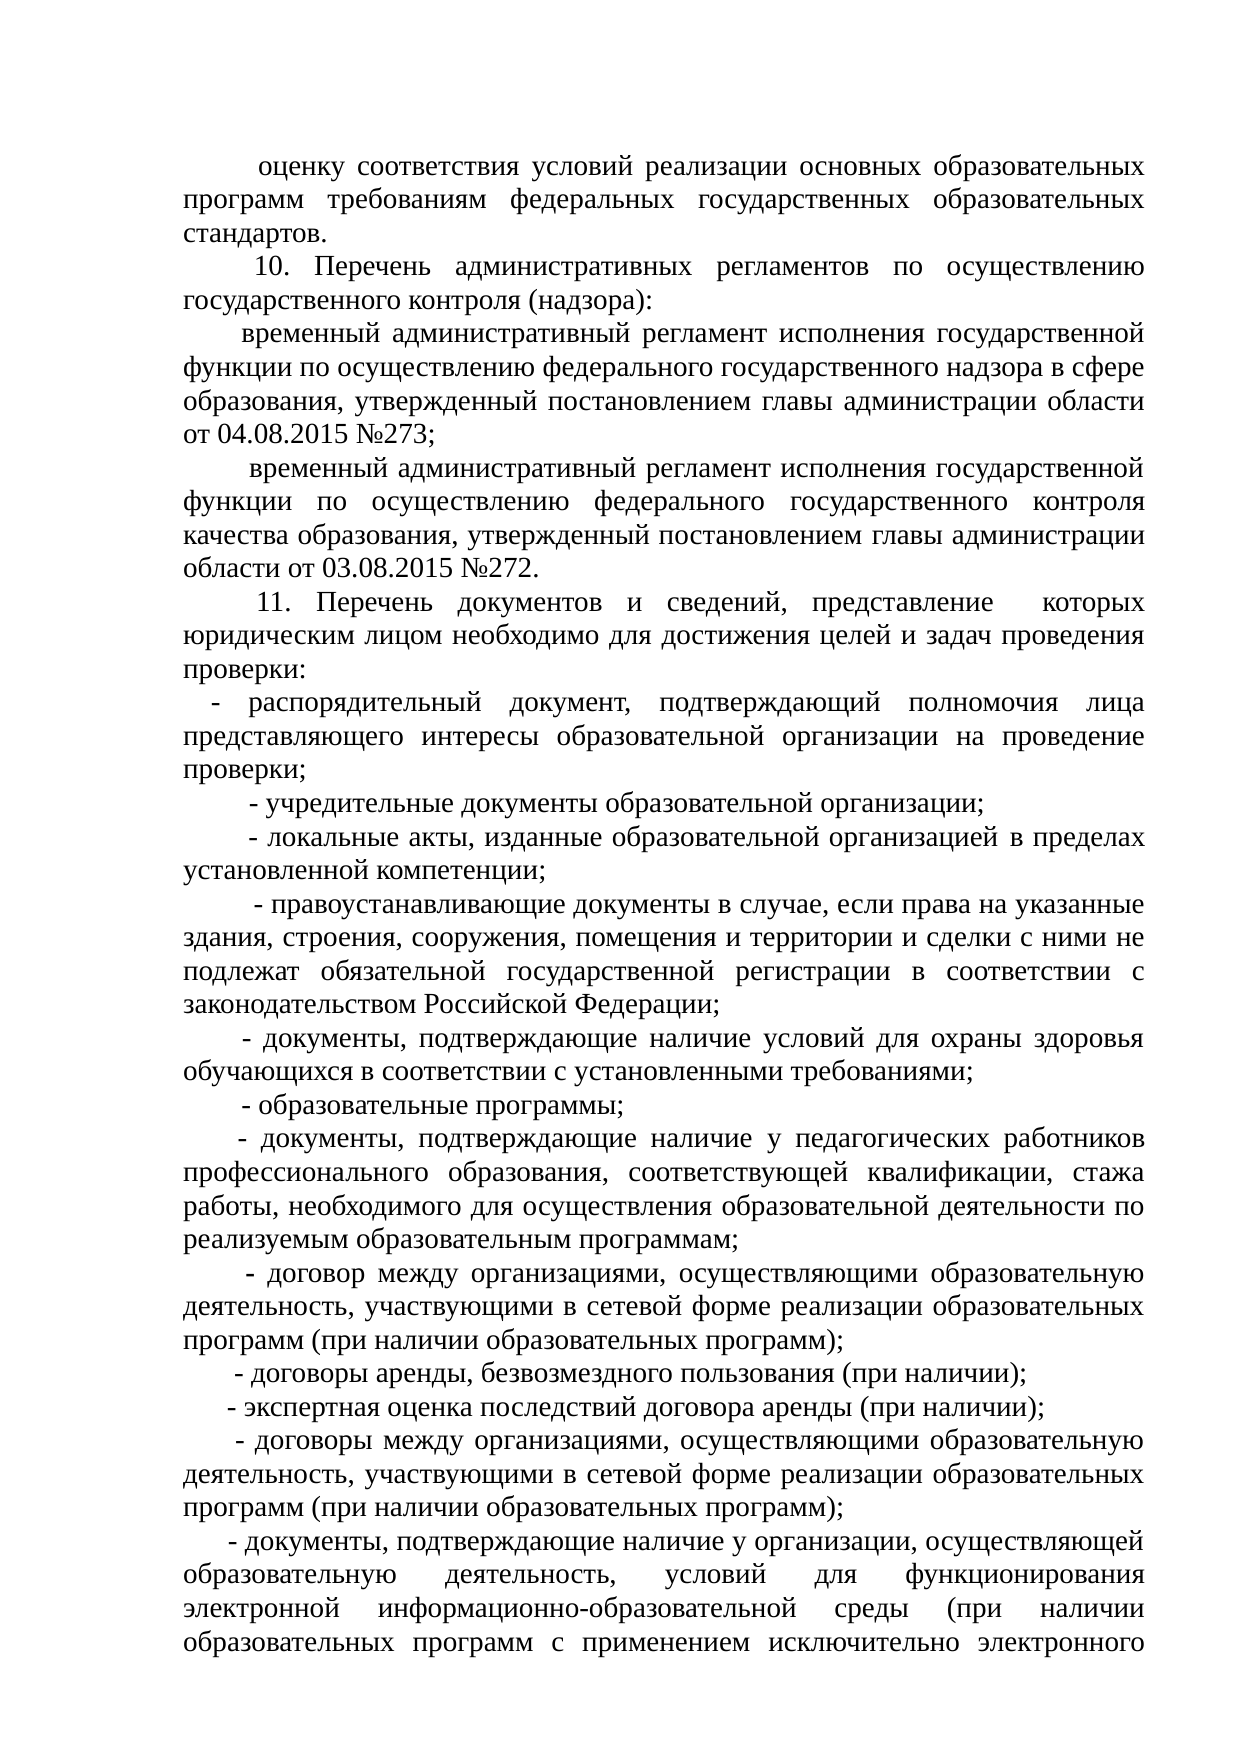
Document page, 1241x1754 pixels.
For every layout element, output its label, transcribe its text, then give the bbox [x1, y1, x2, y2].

list - договоры аренды, безвозмездного пользования (при наличии); [183, 1355, 1145, 1389]
list временный административный регламент исполнения государственной функции по осуществлению федерального государственного контроля качества образования, утвержденный постановлением главы администрации области от 03.08.2015 №272. [183, 450, 1145, 584]
text временный административный регламент исполнения государственной функции по осуществлению федерального государственного надзора в сфере образования, утвержденный постановлением главы администрации области от 04.08.2015 №273; [183, 316, 1145, 450]
list - документы, подтверждающие наличие у организации, осуществляющей образовательную деятельность, условий для функционирования электронной информационно-образовательной среды (при наличии образовательных программ с применением исключительно электронного [183, 1523, 1145, 1657]
list - экспертная оценка последствий договора аренды (при наличии); [183, 1389, 1145, 1422]
list - учредительные документы образовательной организации; [183, 785, 1145, 819]
list - образовательные программы; [183, 1087, 1145, 1121]
text оценку соответствия условий реализации основных образовательных программ требованиям федеральных государственных образовательных стандартов. [183, 148, 1145, 248]
list - правоустанавливающие документы в случае, если права на указанные здания, строения, сооружения, помещения и территории и сделки с ними не подлежат обязательной государственной регистрации в соответствии с законодательством Российской Федерации; [183, 886, 1145, 1020]
list - локальные акты, изданные образовательной организацией в пределах установленной компетенции; [183, 819, 1145, 886]
list 10. Перечень административных регламентов по осуществлению государственного контроля (надзора): [183, 248, 1145, 316]
list - документы, подтверждающие наличие у педагогических работников профессионального образования, соответствующей квалификации, стажа работы, необходимого для осуществления образовательной деятельности по реализуемым образовательным программам; [183, 1121, 1145, 1255]
list - документы, подтверждающие наличие условий для охраны здоровья обучающихся в соответствии с установленными требованиями; [183, 1020, 1145, 1087]
list - распорядительный документ, подтверждающий полномочия лица представляющего интересы образовательной организации на проведение проверки; [183, 684, 1145, 785]
list - договоры между организациями, осуществляющими образовательную деятельность, участвующими в сетевой форме реализации образовательных программ (при наличии образовательных программ); [183, 1422, 1145, 1523]
list 11. Перечень документов и сведений, представление которых юридическим лицом необходимо для достижения целей и задач проведения проверки: [183, 584, 1145, 684]
list - договор между организациями, осуществляющими образовательную деятельность, участвующими в сетевой форме реализации образовательных программ (при наличии образовательных программ); [183, 1255, 1145, 1355]
